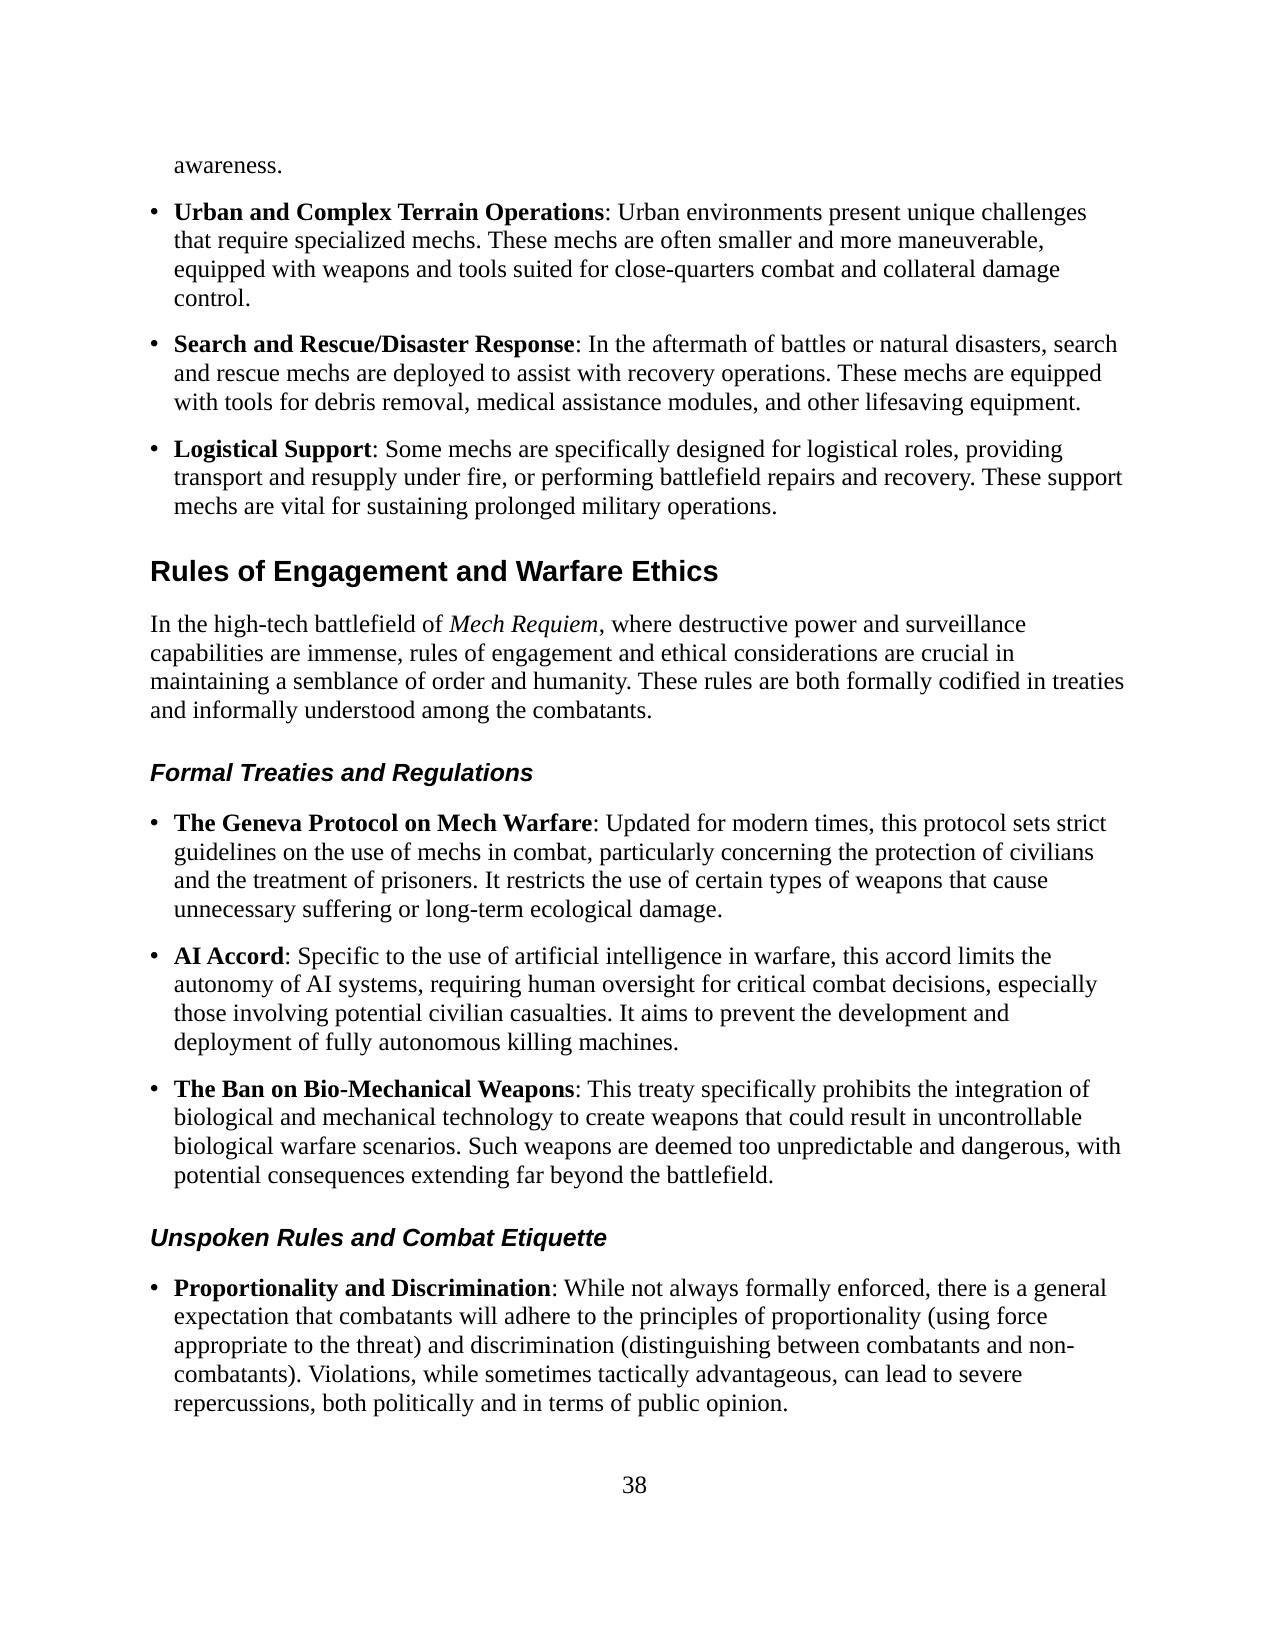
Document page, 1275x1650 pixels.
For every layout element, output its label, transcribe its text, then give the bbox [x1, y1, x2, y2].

list AI Accord: Specific to the use of artificial intelligence in warfare, this accord limits the autonomy of AI systems, requiring human oversight for critical combat decisions, especially those involving potential civilian casualties. It aims to prevent the development and deployment of fully autonomous killing machines. [150, 941, 1125, 1056]
text In the high-tech battlefield of Mech Requiem, where destructive power and surveillance capabilities are immense, rules of engagement and ethical considerations are crucial in maintaining a semblance of order and humanity. These rules are both formally codified in treaties and informally understood among the combatants. [150, 609, 1125, 724]
list Proportionality and Discrimination: While not always formally enforced, there is a general expectation that combatants will adhere to the principles of proportionality (using force appropriate to the threat) and discrimination (distinguishing between combatants and non-combatants). Violations, while sometimes tactically advantageous, can lead to severe repercussions, both politically and in terms of public opinion. [150, 1273, 1125, 1416]
list Logistical Support: Some mechs are specifically designed for logistical roles, providing transport and resupply under fire, or performing battlefield repairs and recovery. These support mechs are vital for sustaining prolonged military operations. [150, 434, 1125, 520]
list The Ban on Bio-Mechanical Weapons: This treaty specifically prohibits the integration of biological and mechanical technology to create weapons that could result in uncontrollable biological warfare scenarios. Such weapons are deemed too unpredictable and dangerous, with potential consequences extending far beyond the battlefield. [150, 1074, 1125, 1189]
list awareness. [150, 150, 1125, 179]
subtitle Rules of Engagement and Warfare Ethics [150, 554, 1125, 587]
list The Geneva Protocol on Mech Warfare: Updated for modern times, this protocol sets strict guidelines on the use of mechs in combat, particularly concerning the protection of civilians and the treatment of prisoners. It restricts the use of certain types of weapons that cause unnecessary suffering or long-term ecological damage. [150, 808, 1125, 923]
list Search and Rescue/Disaster Response: In the aftermath of battles or natural disasters, search and rescue mechs are deployed to assist with recovery operations. These mechs are equipped with tools for debris removal, medical assistance modules, and other lifesaving equipment. [150, 329, 1125, 416]
list Urban and Complex Terrain Operations: Urban environments present unique challenges that require specialized mechs. These mechs are often smaller and more maneuverable, equipped with weapons and tools suited for close-quarters combat and collateral damage control. [150, 197, 1125, 312]
subtitle Unspoken Rules and Combat Etiquette [150, 1223, 1125, 1251]
subtitle Formal Treaties and Regulations [150, 758, 1125, 786]
